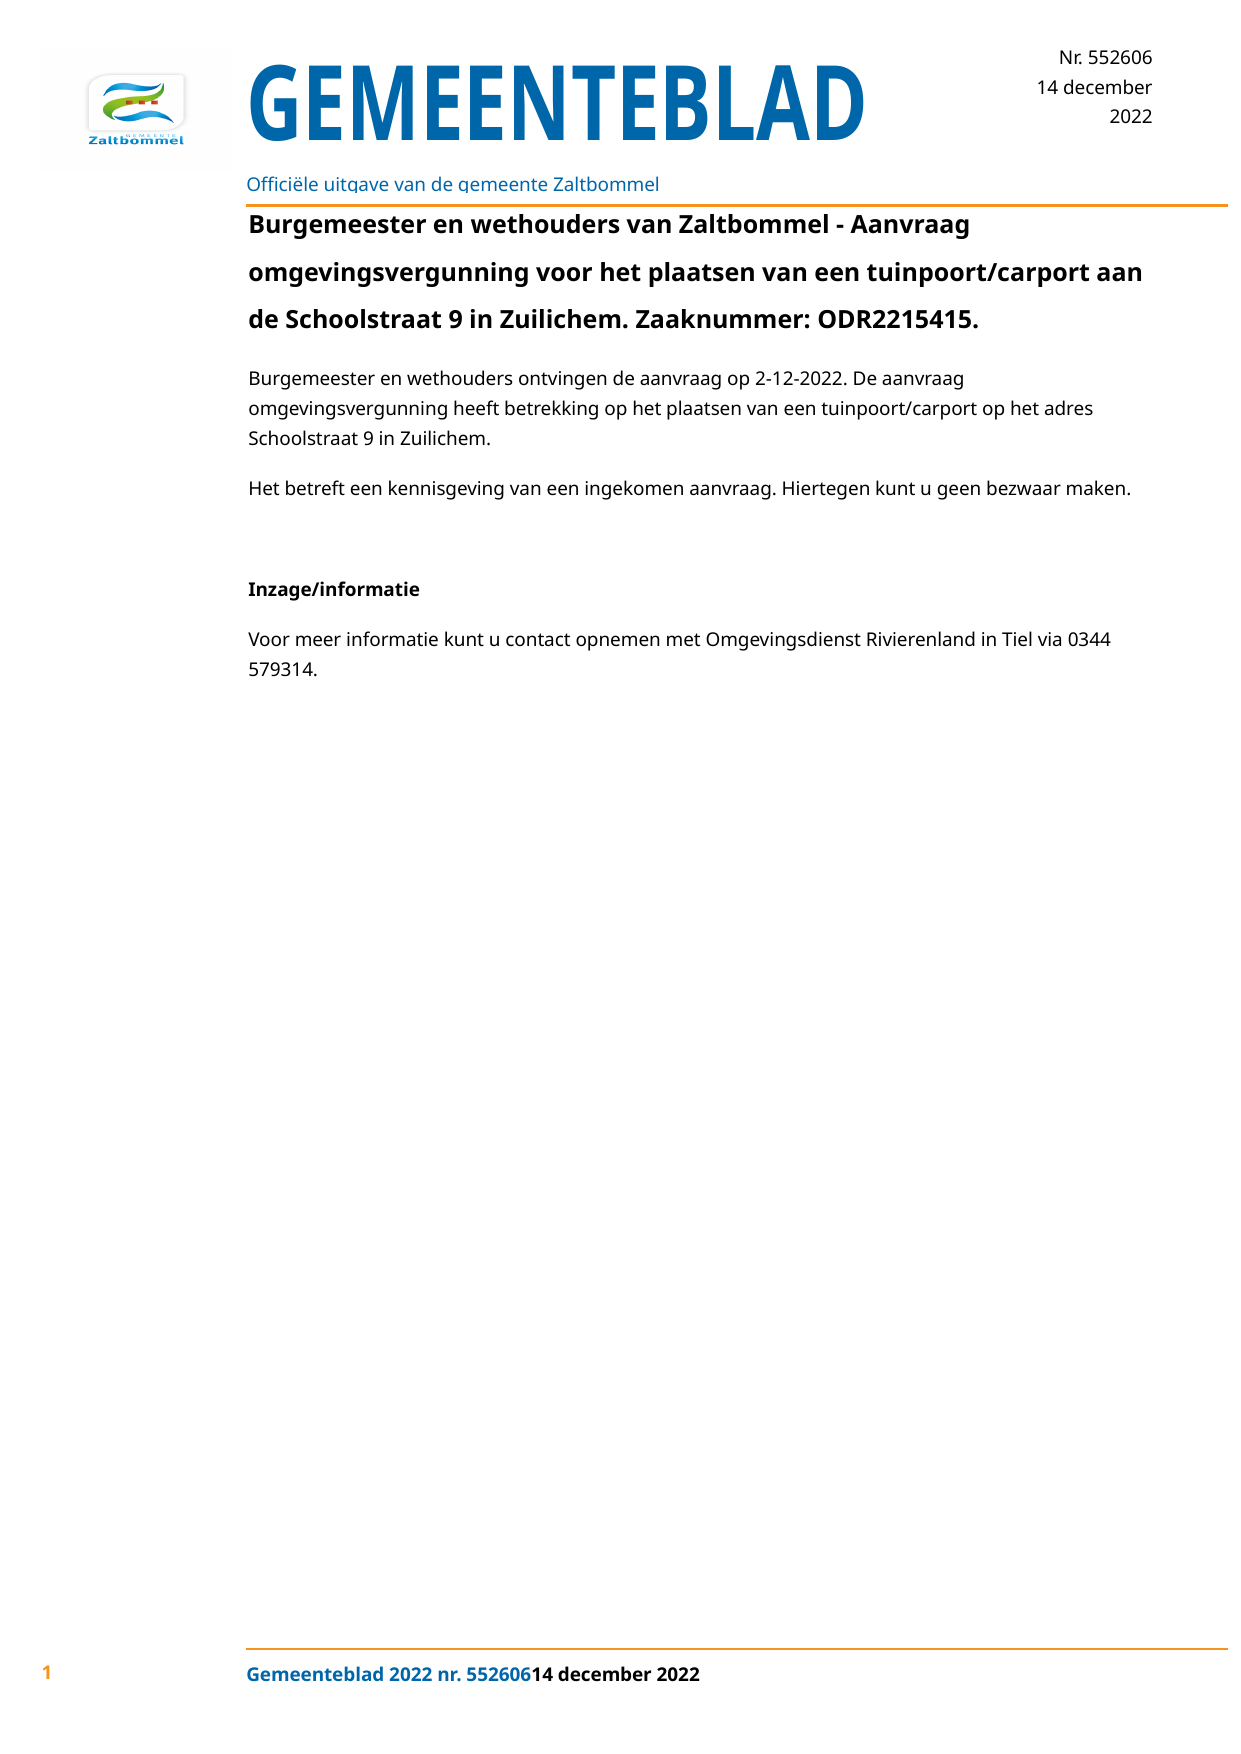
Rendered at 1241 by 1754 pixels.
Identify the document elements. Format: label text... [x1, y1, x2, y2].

text Burgemeester en wethouders van Zaltbommel - Aanvraag omgevingsvergunning voor het plaatsen van een tuinpoort/carport aan de Schoolstraat 9 in Zuilichem. Zaaknummer: ODR2215415. [248, 207, 1152, 336]
text Burgemeester en wethouders ontvingen de aanvraag op 2-12-2022. De aanvraag omgevingsvergunning heeft betrekking op het plaatsen van een tuinpoort/carport op het adres Schoolstraat 9 in Zuilichem. [248, 366, 1152, 450]
text Het betreft een kennisgeving van een ingekomen aanvraag. Hiertegen kunt u geen bezwaar maken. [248, 475, 1152, 501]
picture [41, 47, 231, 172]
text Inzage/informatie [248, 576, 1152, 602]
text Voor meer informatie kunt u contact opnemen met Omgevingsdienst Rivierenland in Tiel via 0344 579314. [248, 626, 1152, 682]
